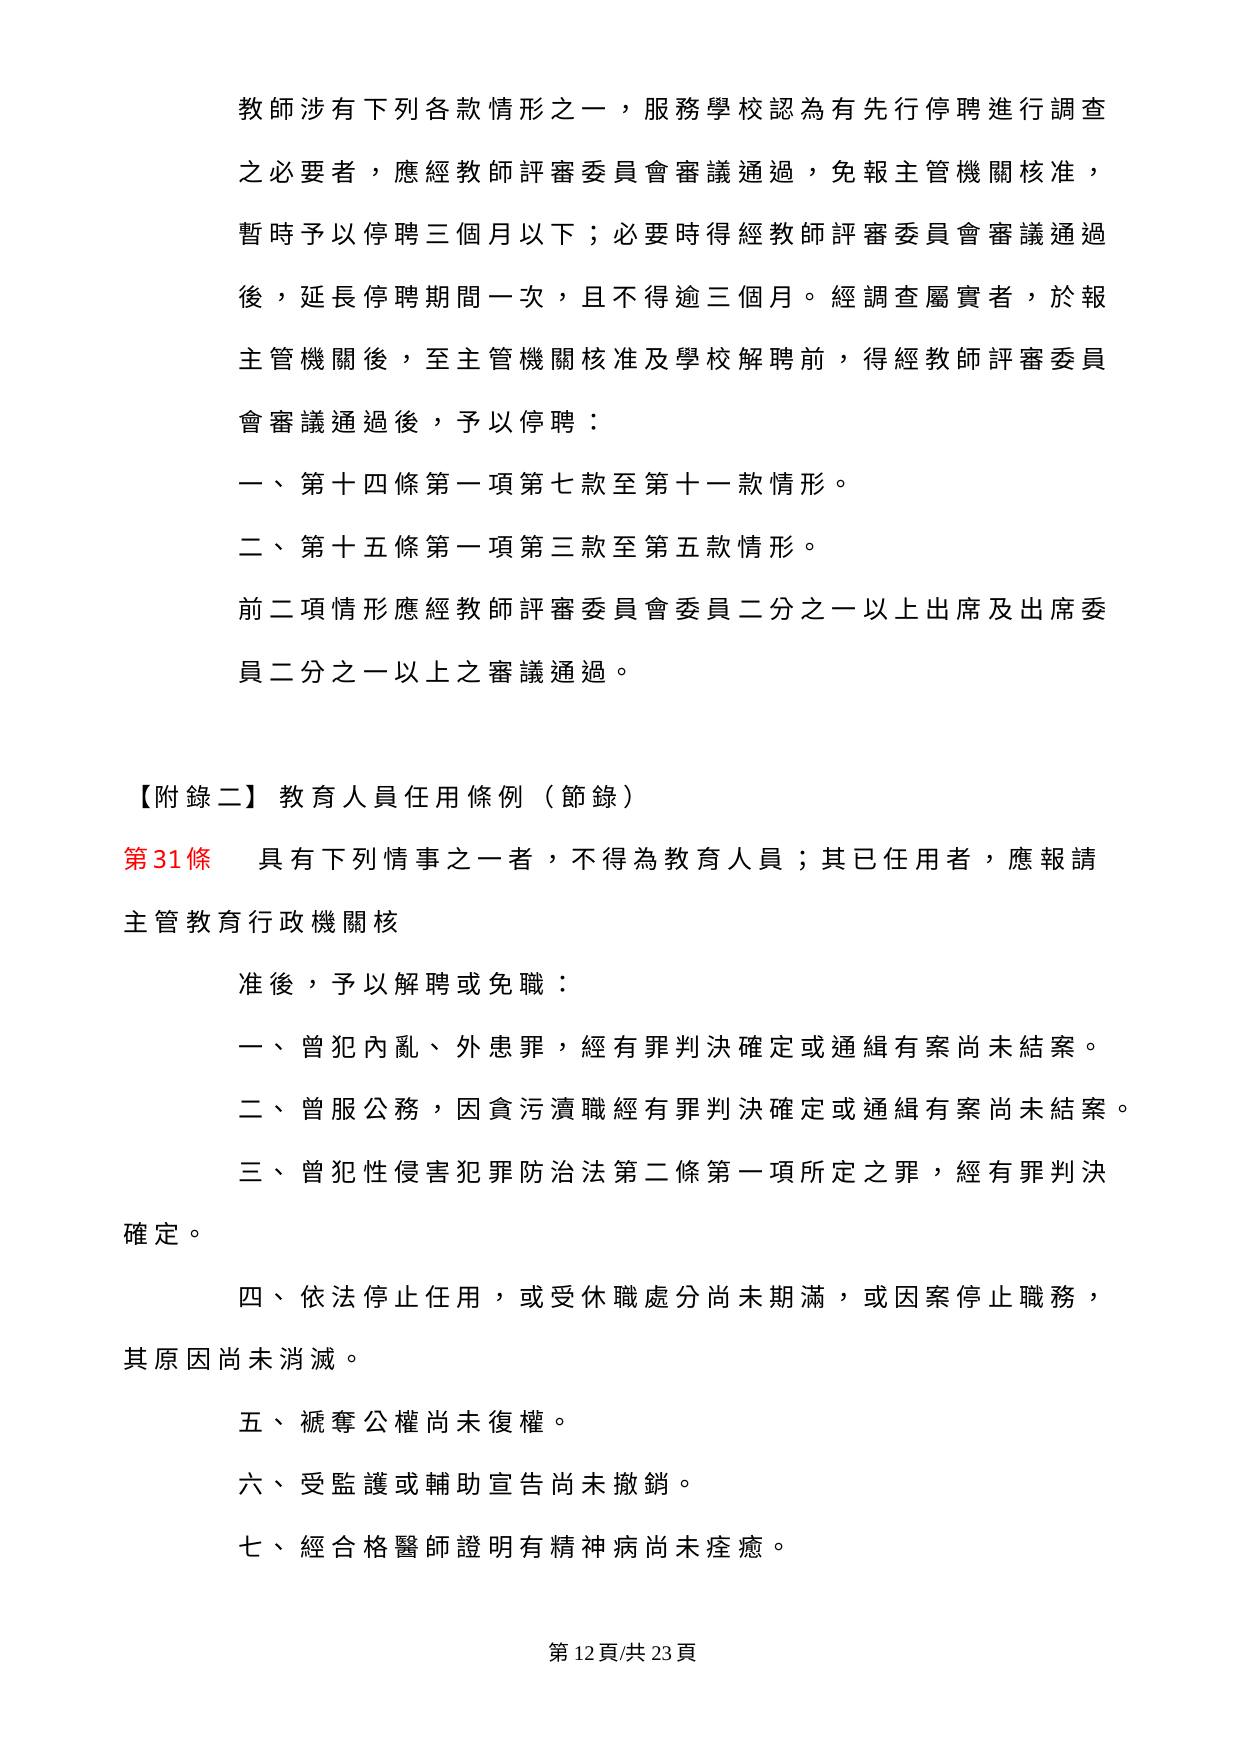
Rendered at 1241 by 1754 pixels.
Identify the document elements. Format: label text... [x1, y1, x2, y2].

text 一、第十四條第一項第七款至第十一款情形。 [232, 441, 1120, 504]
text 七、經合格醫師證明有精神病尚未痊癒。 [120, 1504, 1120, 1566]
text 二、第十五條第一項第三款至第五款情形。 [232, 504, 1120, 566]
text 【附錄二】教育人員任用條例（節錄） [120, 754, 1120, 816]
text 六、受監護或輔助宣告尚未撤銷。 [120, 1441, 1120, 1504]
text 一、曾犯內亂、外患罪，經有罪判決確定或通緝有案尚未結案。 [120, 1004, 1120, 1066]
text 三、曾犯性侵害犯罪防治法第二條第一項所定之罪，經有罪判決確定。 [120, 1129, 1120, 1254]
text 二、曾服公務，因貪污瀆職經有罪判決確定或通緝有案尚未結案。 [120, 1066, 1120, 1129]
text 第31條 具有下列情事之一者，不得為教育人員；其已任用者，應報請主管教育行政機關核 [120, 816, 1120, 941]
text 四、依法停止任用，或受休職處分尚未期滿，或因案停止職務，其原因尚未消滅。 [120, 1254, 1120, 1379]
text 前二項情形應經教師評審委員會委員二分之一以上出席及出席委員二分之一以上之審議通過。 [232, 566, 1120, 691]
text 教師涉有下列各款情形之一，服務學校認為有先行停聘進行調查之必要者，應經教師評審委員會審議通過，免報主管機關核准，暫時予以停聘三個月以下；必要時得經教師評審委員會審議通過後，延長停聘期間一次，且不得逾三個月。經調查屬實者，於報主管機關後，至主管機關核准及學校解聘前，得經教師評審委員會審議通過後，予以停聘： [232, 66, 1120, 441]
text 准後，予以解聘或免職： [120, 941, 1120, 1004]
text 五、褫奪公權尚未復權。 [120, 1379, 1120, 1441]
